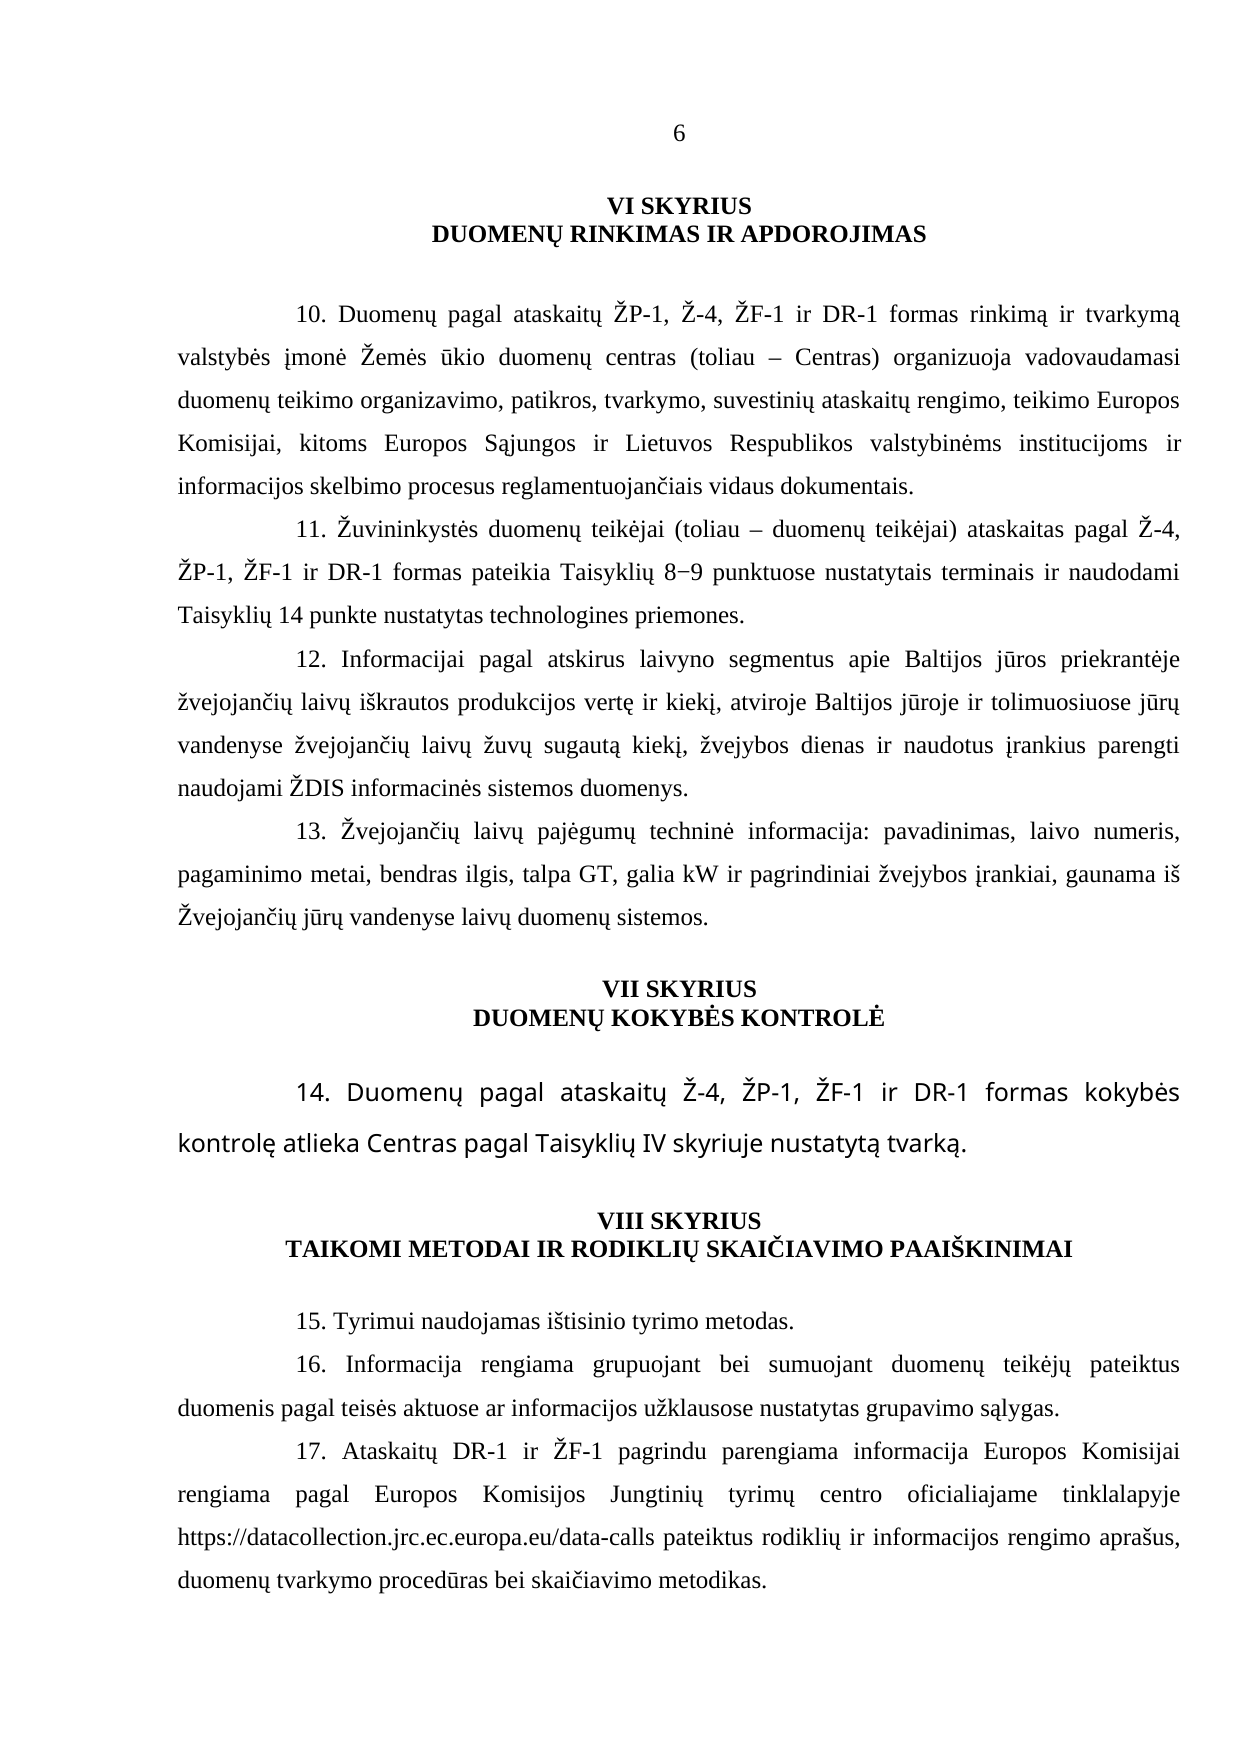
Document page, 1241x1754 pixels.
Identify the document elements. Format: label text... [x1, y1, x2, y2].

text DUOMENŲ RINKIMAS IR APDOROJIMAS [177, 219, 1181, 248]
text 15. Tyrimui naudojamas ištisinio tyrimo metodas. [177, 1306, 1181, 1335]
text 16. Informacija rengiama grupuojant bei sumuojant duomenų teikėjų pateiktus duomenis pagal teisės aktuose ar informacijos užklausose nustatytas grupavimo sąlygas. [177, 1349, 1181, 1421]
subtitle DUOMENŲ KOKYBĖS KONTROLĖ [177, 1003, 1181, 1032]
subtitle VII SKYRIUS [177, 974, 1181, 1003]
text 13. Žvejojančių laivų pajėgumų techninė informacija: pavadinimas, laivo numeris, pagaminimo metai, bendras ilgis, talpa GT, galia kW ir pagrindiniai žvejybos įrankiai, gaunama iš Žvejojančių jūrų vandenyse laivų duomenų sistemos. [177, 816, 1181, 931]
text 12. Informacijai pagal atskirus laivyno segmentus apie Baltijos jūros priekrantėje žvejojančių laivų iškrautos produkcijos vertę ir kiekį, atviroje Baltijos jūroje ir tolimuosiuose jūrų vandenyse žvejojančių laivų žuvų sugautą kiekį, žvejybos dienas ir naudotus įrankius parengti naudojami ŽDIS informacinės sistemos duomenys. [177, 644, 1181, 802]
subtitle VIII SKYRIUS [177, 1206, 1181, 1234]
text VI SKYRIUS [177, 191, 1181, 219]
subtitle TAIKOMI METODAI IR RODIKLIŲ SKAIČIAVIMO PAAIŠKINIMAI [177, 1234, 1181, 1263]
text 17. Ataskaitų DR-1 ir ŽF-1 pagrindu parengiama informacija Europos Komisijai rengiama pagal Europos Komisijos Jungtinių tyrimų centro oficialiajame tinklalapyje https://datacollection.jrc.ec.europa.eu/data-calls pateiktus rodiklių ir informacijos rengimo aprašus, duomenų tvarkymo procedūras bei skaičiavimo metodikas. [177, 1436, 1181, 1594]
text 10. Duomenų pagal ataskaitų ŽP-1, Ž-4, ŽF-1 ir DR-1 formas rinkimą ir tvarkymą valstybės įmonė Žemės ūkio duomenų centras (toliau – Centras) organizuoja vadovaudamasi duomenų teikimo organizavimo, patikros, tvarkymo, suvestinių ataskaitų rengimo, teikimo Europos Komisijai, kitoms Europos Sąjungos ir Lietuvos Respublikos valstybinėms institucijoms ir informacijos skelbimo procesus reglamentuojančiais vidaus dokumentais. [177, 299, 1181, 500]
text 14. Duomenų pagal ataskaitų Ž-4, ŽP-1, ŽF-1 ir DR-1 formas kokybės kontrolę atlieka Centras pagal Taisyklių IV skyriuje nustatytą tvarką. [177, 1075, 1181, 1160]
text 11. Žuvininkystės duomenų teikėjai (toliau – duomenų teikėjai) ataskaitas pagal Ž-4, ŽP-1, ŽF-1 ir DR-1 formas pateikia Taisyklių 8−9 punktuose nustatytais terminais ir naudodami Taisyklių 14 punkte nustatytas technologines priemones. [177, 514, 1181, 629]
